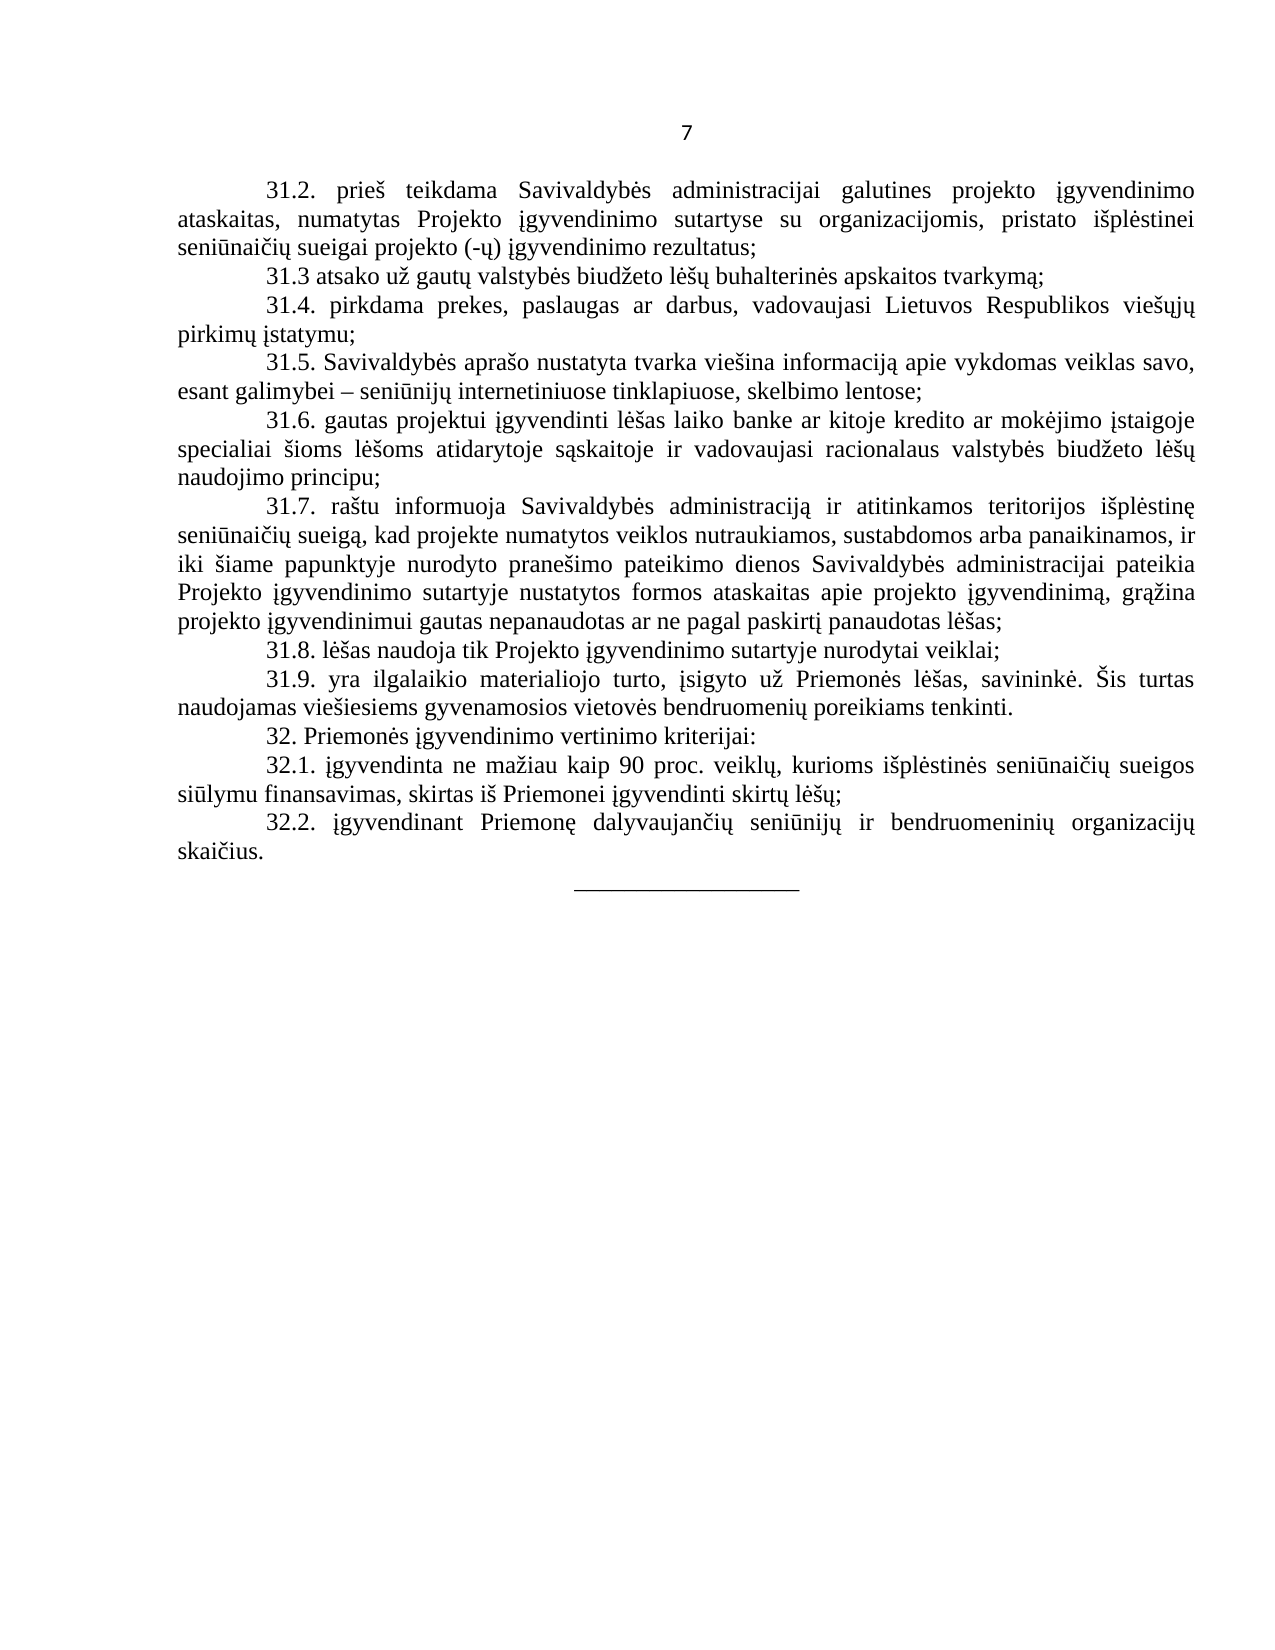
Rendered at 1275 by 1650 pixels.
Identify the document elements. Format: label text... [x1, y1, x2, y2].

text 31.3 atsako už gautų valstybės biudžeto lėšų buhalterinės apskaitos tvarkymą; [177, 261, 1196, 290]
text __________________ [177, 865, 1196, 894]
text 31.9. yra ilgalaikio materialiojo turto, įsigyto už Priemonės lėšas, savininkė. Šis turtas naudojamas viešiesiems gyvenamosios vietovės bendruomenių poreikiams tenkinti. [177, 664, 1196, 721]
text 31.7. raštu informuoja Savivaldybės administraciją ir atitinkamos teritorijos išplėstinę seniūnaičių sueigą, kad projekte numatytos veiklos nutraukiamos, sustabdomos arba panaikinamos, ir iki šiame papunktyje nurodyto pranešimo pateikimo dienos Savivaldybės administracijai pateikia Projekto įgyvendinimo sutartyje nustatytos formos ataskaitas apie projekto įgyvendinimą, grąžina projekto įgyvendinimui gautas nepanaudotas ar ne pagal paskirtį panaudotas lėšas; [177, 491, 1196, 635]
text 32.1. įgyvendinta ne mažiau kaip 90 proc. veiklų, kurioms išplėstinės seniūnaičių sueigos siūlymu finansavimas, skirtas iš Priemonei įgyvendinti skirtų lėšų; [177, 750, 1196, 807]
text 31.5. Savivaldybės aprašo nustatyta tvarka viešina informaciją apie vykdomas veiklas savo, esant galimybei – seniūnijų internetiniuose tinklapiuose, skelbimo lentose; [177, 347, 1196, 405]
text 31.4. pirkdama prekes, paslaugas ar darbus, vadovaujasi Lietuvos Respublikos viešųjų pirkimų įstatymu; [177, 290, 1196, 347]
text 31.8. lėšas naudoja tik Projekto įgyvendinimo sutartyje nurodytai veiklai; [177, 635, 1196, 664]
text 31.6. gautas projektui įgyvendinti lėšas laiko banke ar kitoje kredito ar mokėjimo įstaigoje specialiai šioms lėšoms atidarytoje sąskaitoje ir vadovaujasi racionalaus valstybės biudžeto lėšų naudojimo principu; [177, 405, 1196, 491]
text 32. Priemonės įgyvendinimo vertinimo kriterijai: [177, 721, 1196, 750]
text 31.2. prieš teikdama Savivaldybės administracijai galutines projekto įgyvendinimo ataskaitas, numatytas Projekto įgyvendinimo sutartyse su organizacijomis, pristato išplėstinei seniūnaičių sueigai projekto (-ų) įgyvendinimo rezultatus; [177, 175, 1196, 261]
text 32.2. įgyvendinant Priemonę dalyvaujančių seniūnijų ir bendruomeninių organizacijų skaičius. [177, 807, 1196, 865]
